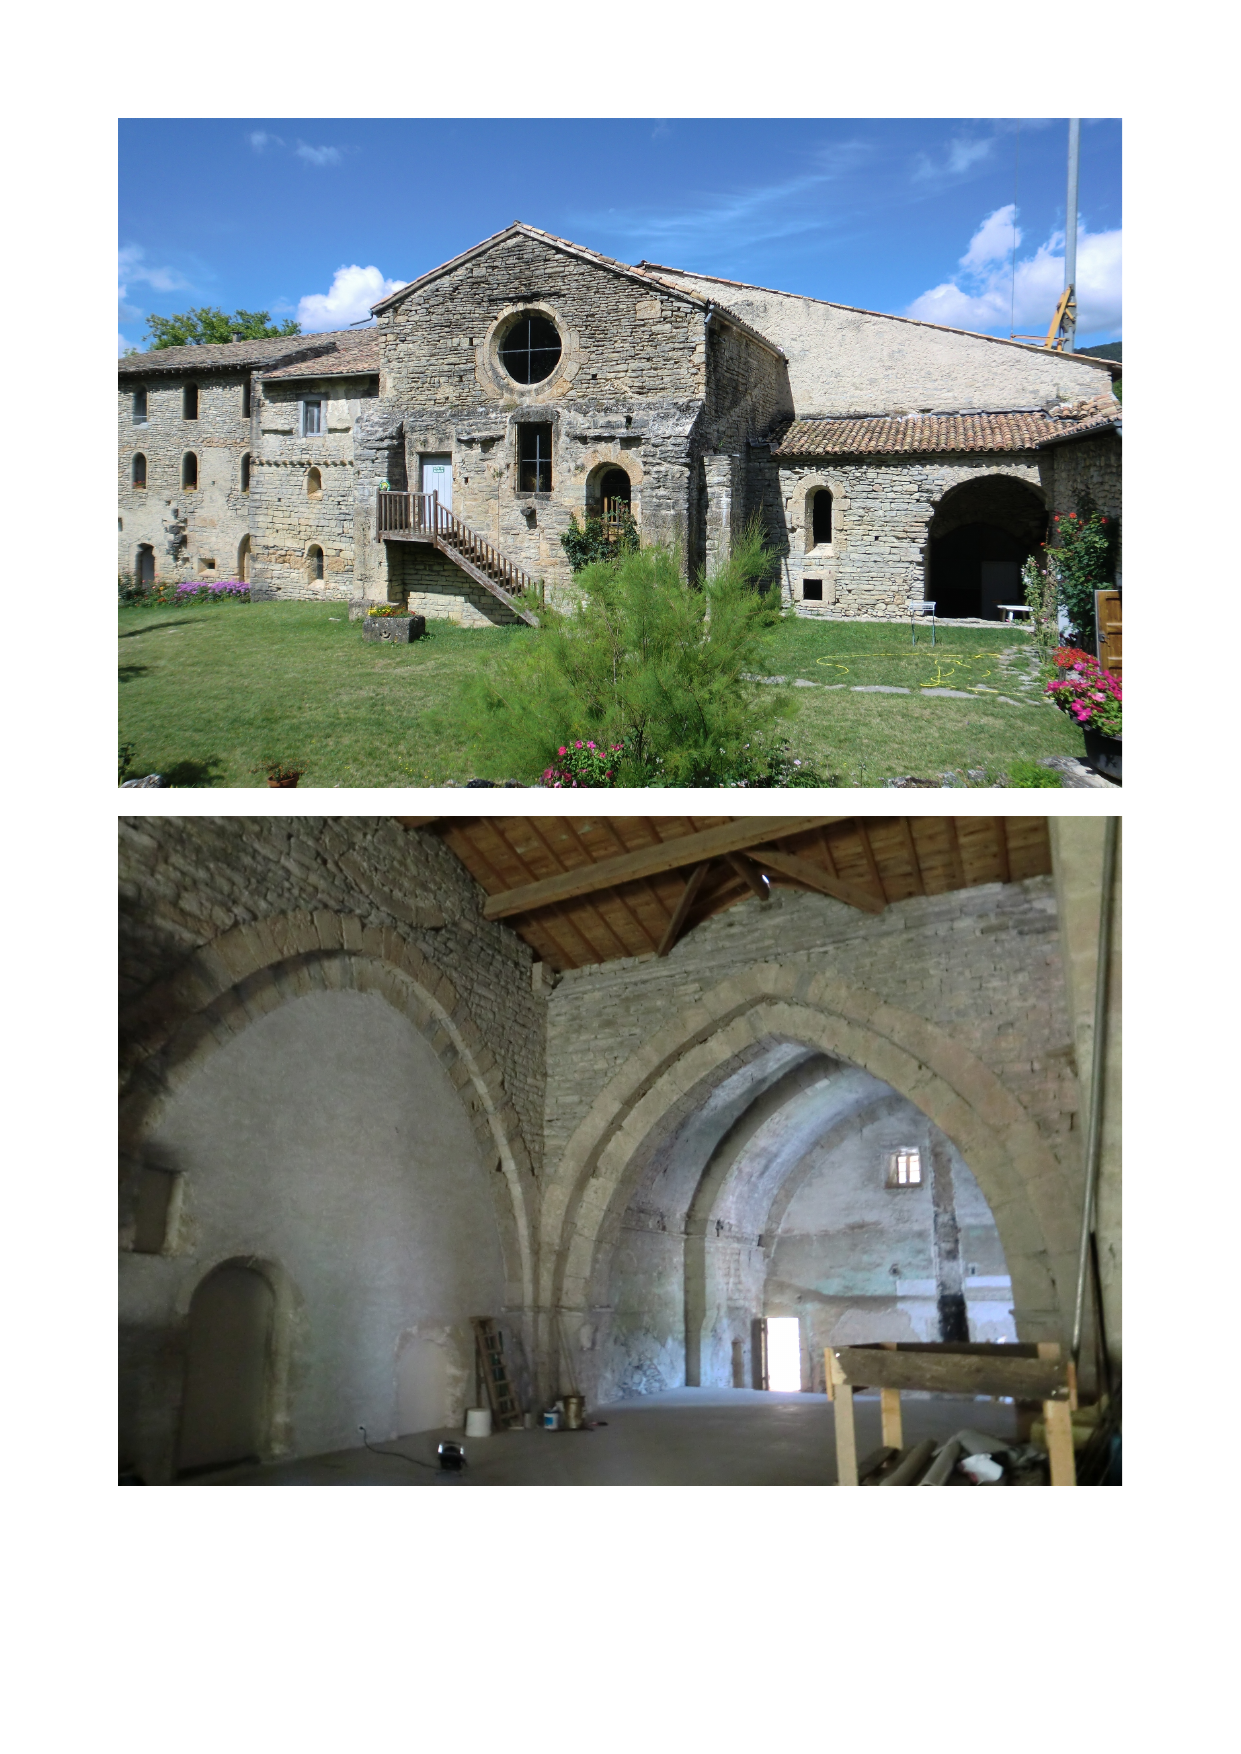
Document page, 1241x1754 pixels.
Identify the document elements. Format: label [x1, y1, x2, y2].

picture [118, 816, 1123, 1486]
picture [118, 118, 1123, 788]
